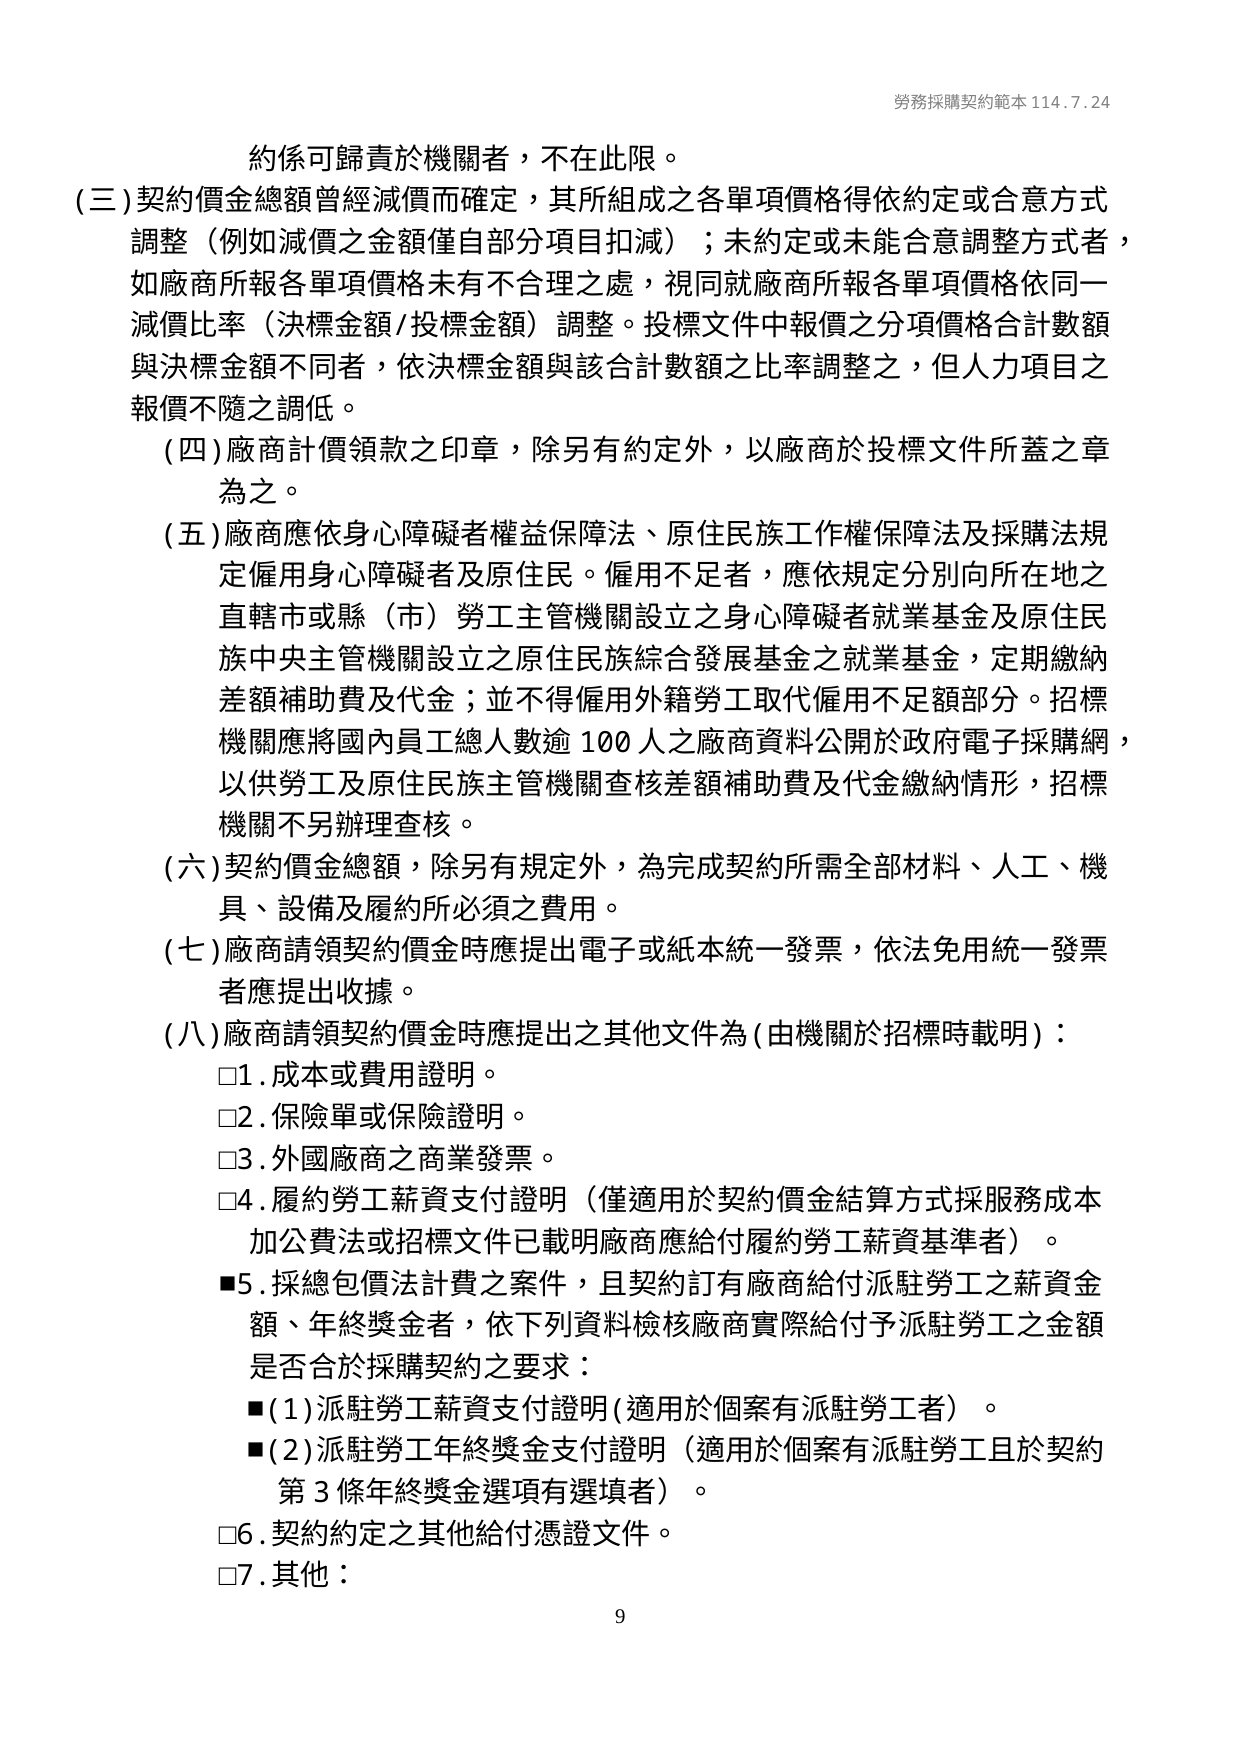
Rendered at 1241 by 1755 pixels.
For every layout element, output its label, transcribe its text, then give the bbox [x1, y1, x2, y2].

text ■5.採總包價法計費之案件，且契約訂有廠商給付派駐勞工之薪資金額、年終獎金者，依下列資料檢核廠商實際給付予派駐勞工之金額是否合於採購契約之要求： [218, 1261, 1104, 1386]
text □7.其他： [218, 1552, 1104, 1594]
text □6.契約約定之其他給付憑證文件。 [218, 1511, 1104, 1552]
text (六)契約價金總額，除另有規定外，為完成契約所需全部材料、人工、機具、設備及履約所必須之費用。 [159, 844, 1110, 927]
text ■(2)派駐勞工年終獎金支付證明（適用於個案有派駐勞工且於契約第3條年終獎金選項有選填者）。 [247, 1427, 1104, 1511]
text 約係可歸責於機關者，不在此限。 [218, 136, 1110, 177]
text □1.成本或費用證明。 [218, 1052, 1104, 1094]
text □4.履約勞工薪資支付證明（僅適用於契約價金結算方式採服務成本加公費法或招標文件已載明廠商應給付履約勞工薪資基準者）。 [218, 1177, 1104, 1261]
text ■(1)派駐勞工薪資支付證明(適用於個案有派駐勞工者）。 [247, 1386, 1104, 1427]
text (三)契約價金總額曾經減價而確定，其所組成之各單項價格得依約定或合意方式調整（例如減價之金額僅自部分項目扣減）；未約定或未能合意調整方式者，如廠商所報各單項價格未有不合理之處，視同就廠商所報各單項價格依同一減價比率（決標金額/投標金額）調整。投標文件中報價之分項價格合計數額與決標金額不同者，依決標金額與該合計數額之比率調整之，但人力項目之報價不隨之調低。 [71, 177, 1110, 427]
text (八)廠商請領契約價金時應提出之其他文件為(由機關於招標時載明)： [159, 1011, 1110, 1052]
text □2.保險單或保險證明。 [218, 1094, 1104, 1136]
text (七)廠商請領契約價金時應提出電子或紙本統一發票，依法免用統一發票者應提出收據。 [159, 927, 1110, 1011]
text (五)廠商應依身心障礙者權益保障法、原住民族工作權保障法及採購法規定僱用身心障礙者及原住民。僱用不足者，應依規定分別向所在地之直轄市或縣（市）勞工主管機關設立之身心障礙者就業基金及原住民族中央主管機關設立之原住民族綜合發展基金之就業基金，定期繳納差額補助費及代金；並不得僱用外籍勞工取代僱用不足額部分。招標機關應將國內員工總人數逾100人之廠商資料公開於政府電子採購網，以供勞工及原住民族主管機關查核差額補助費及代金繳納情形，招標機關不另辦理查核。 [159, 511, 1110, 844]
text □3.外國廠商之商業發票。 [218, 1136, 1104, 1177]
text (四)廠商計價領款之印章，除另有約定外，以廠商於投標文件所蓋之章為之。 [159, 427, 1110, 511]
